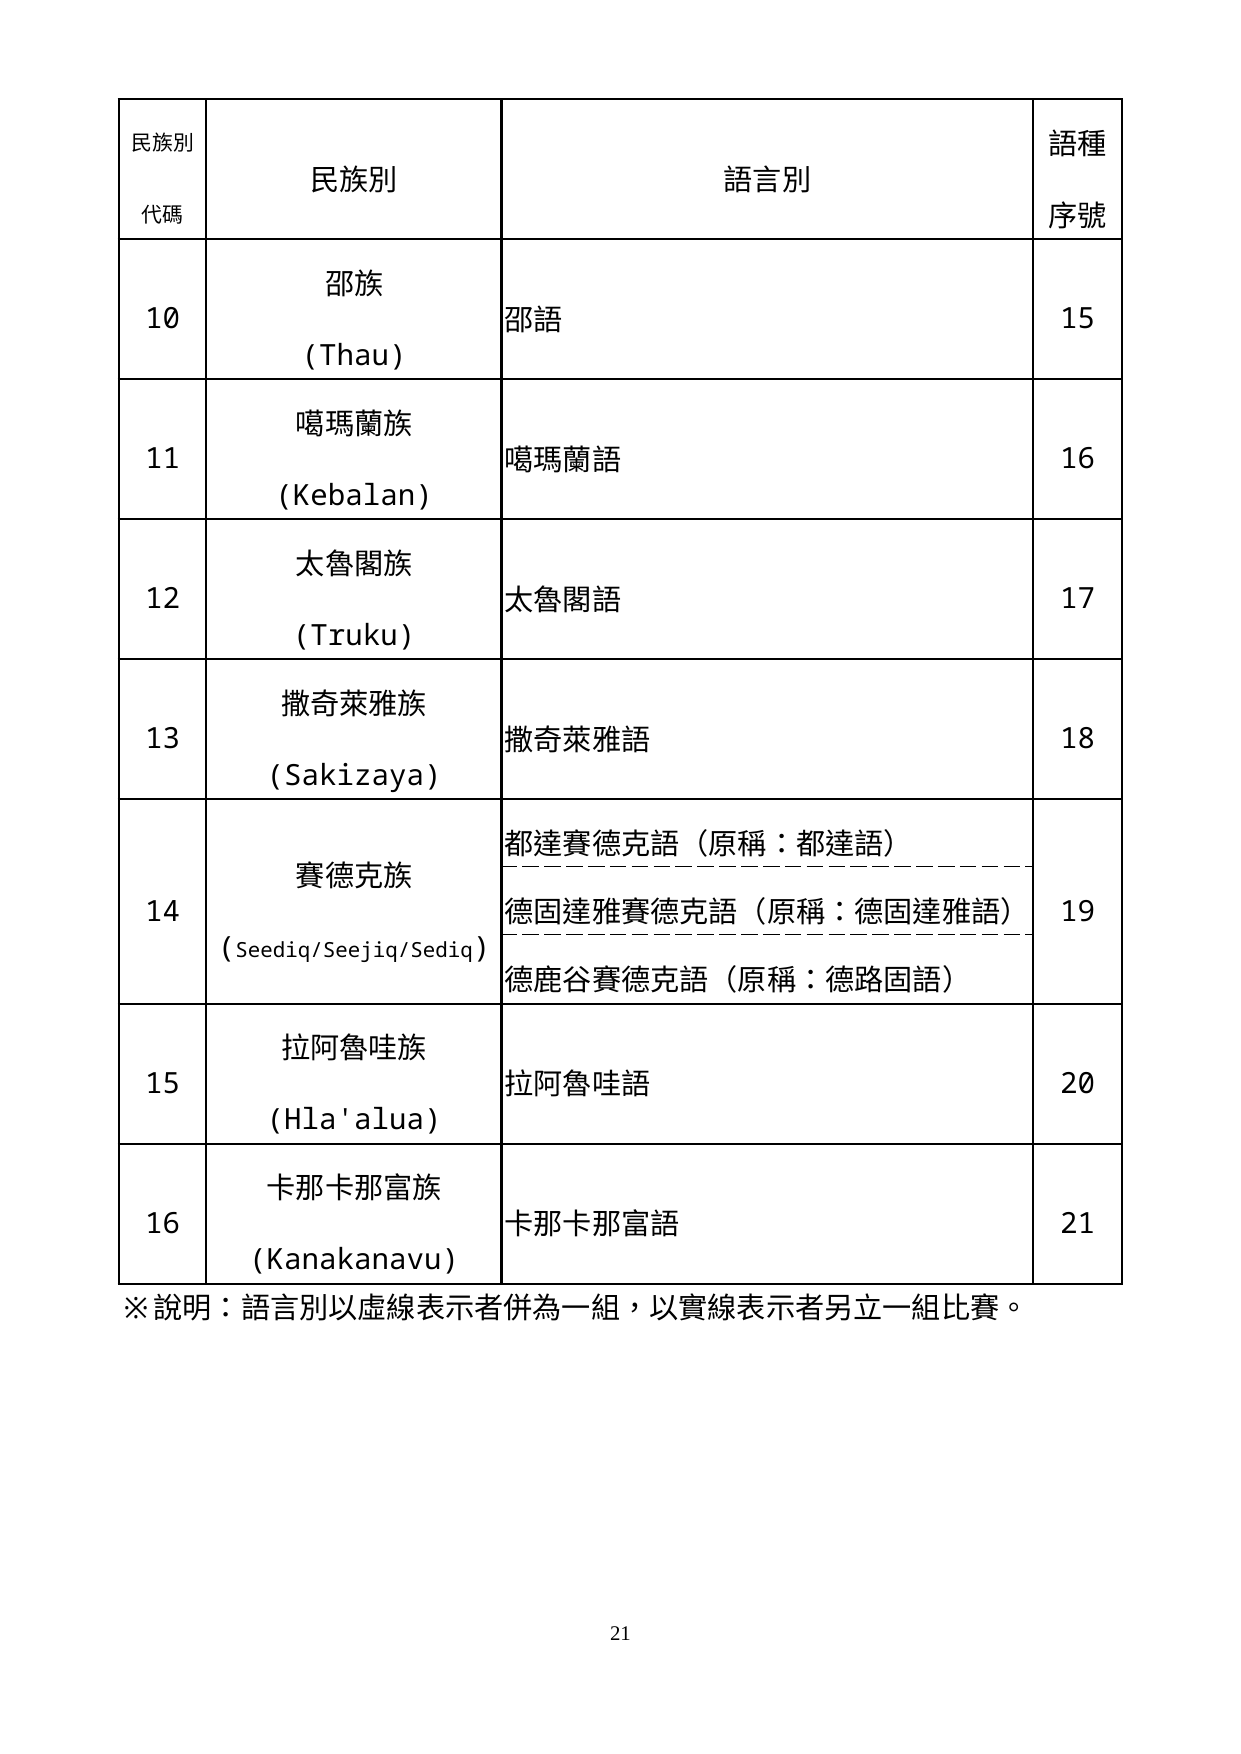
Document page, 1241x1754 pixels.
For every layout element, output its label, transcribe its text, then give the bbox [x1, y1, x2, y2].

table_cell 拉阿魯哇語 [503, 1005, 1032, 1142]
table_header 語種 序號 [1034, 100, 1121, 238]
table_cell 15 [120, 1005, 205, 1142]
table_cell 17 [1034, 520, 1121, 658]
table_cell 德固達雅賽德克語（原稱：德固達雅語） [503, 866, 1032, 934]
table_cell 太魯閣語 [503, 520, 1032, 658]
table_cell 19 [1034, 800, 1121, 1002]
table_cell 賽德克族 (Seediq/Seejiq/Sediq) [207, 800, 500, 1002]
table_cell 邵語 [503, 240, 1032, 378]
table_cell 撒奇萊雅族 (Sakizaya) [207, 660, 500, 798]
table_header 語言別 [503, 100, 1032, 238]
table_cell 太魯閣族 (Truku) [207, 520, 500, 658]
table_cell 11 [120, 380, 205, 518]
table_cell 10 [120, 240, 205, 378]
table_cell 都達賽德克語（原稱：都達語） [503, 800, 1032, 866]
table_cell 卡那卡那富族 (Kanakanavu) [207, 1145, 500, 1282]
table_cell 16 [120, 1145, 205, 1282]
table_cell 卡那卡那富語 [503, 1145, 1032, 1282]
table_cell 14 [120, 800, 205, 1002]
table_cell 13 [120, 660, 205, 798]
table_cell 12 [120, 520, 205, 658]
table_cell 邵族 (Thau) [207, 240, 500, 378]
table_cell 撒奇萊雅語 [503, 660, 1032, 798]
table_cell 德鹿谷賽德克語（原稱：德路固語） [503, 934, 1032, 1002]
table_header 民族別代碼 [120, 100, 205, 238]
table_cell 噶瑪蘭語 [503, 380, 1032, 518]
table_cell 21 [1034, 1145, 1121, 1282]
table_header 民族別 [207, 100, 500, 238]
text ※說明：語言別以虛線表示者併為一組，以實線表示者另立一組比賽。 [118, 1285, 1122, 1327]
table_cell 15 [1034, 240, 1121, 378]
table_cell 18 [1034, 660, 1121, 798]
table_cell 拉阿魯哇族 (Hla'alua) [207, 1005, 500, 1142]
table_cell 20 [1034, 1005, 1121, 1142]
table_cell 16 [1034, 380, 1121, 518]
table_cell 噶瑪蘭族 (Kebalan) [207, 380, 500, 518]
